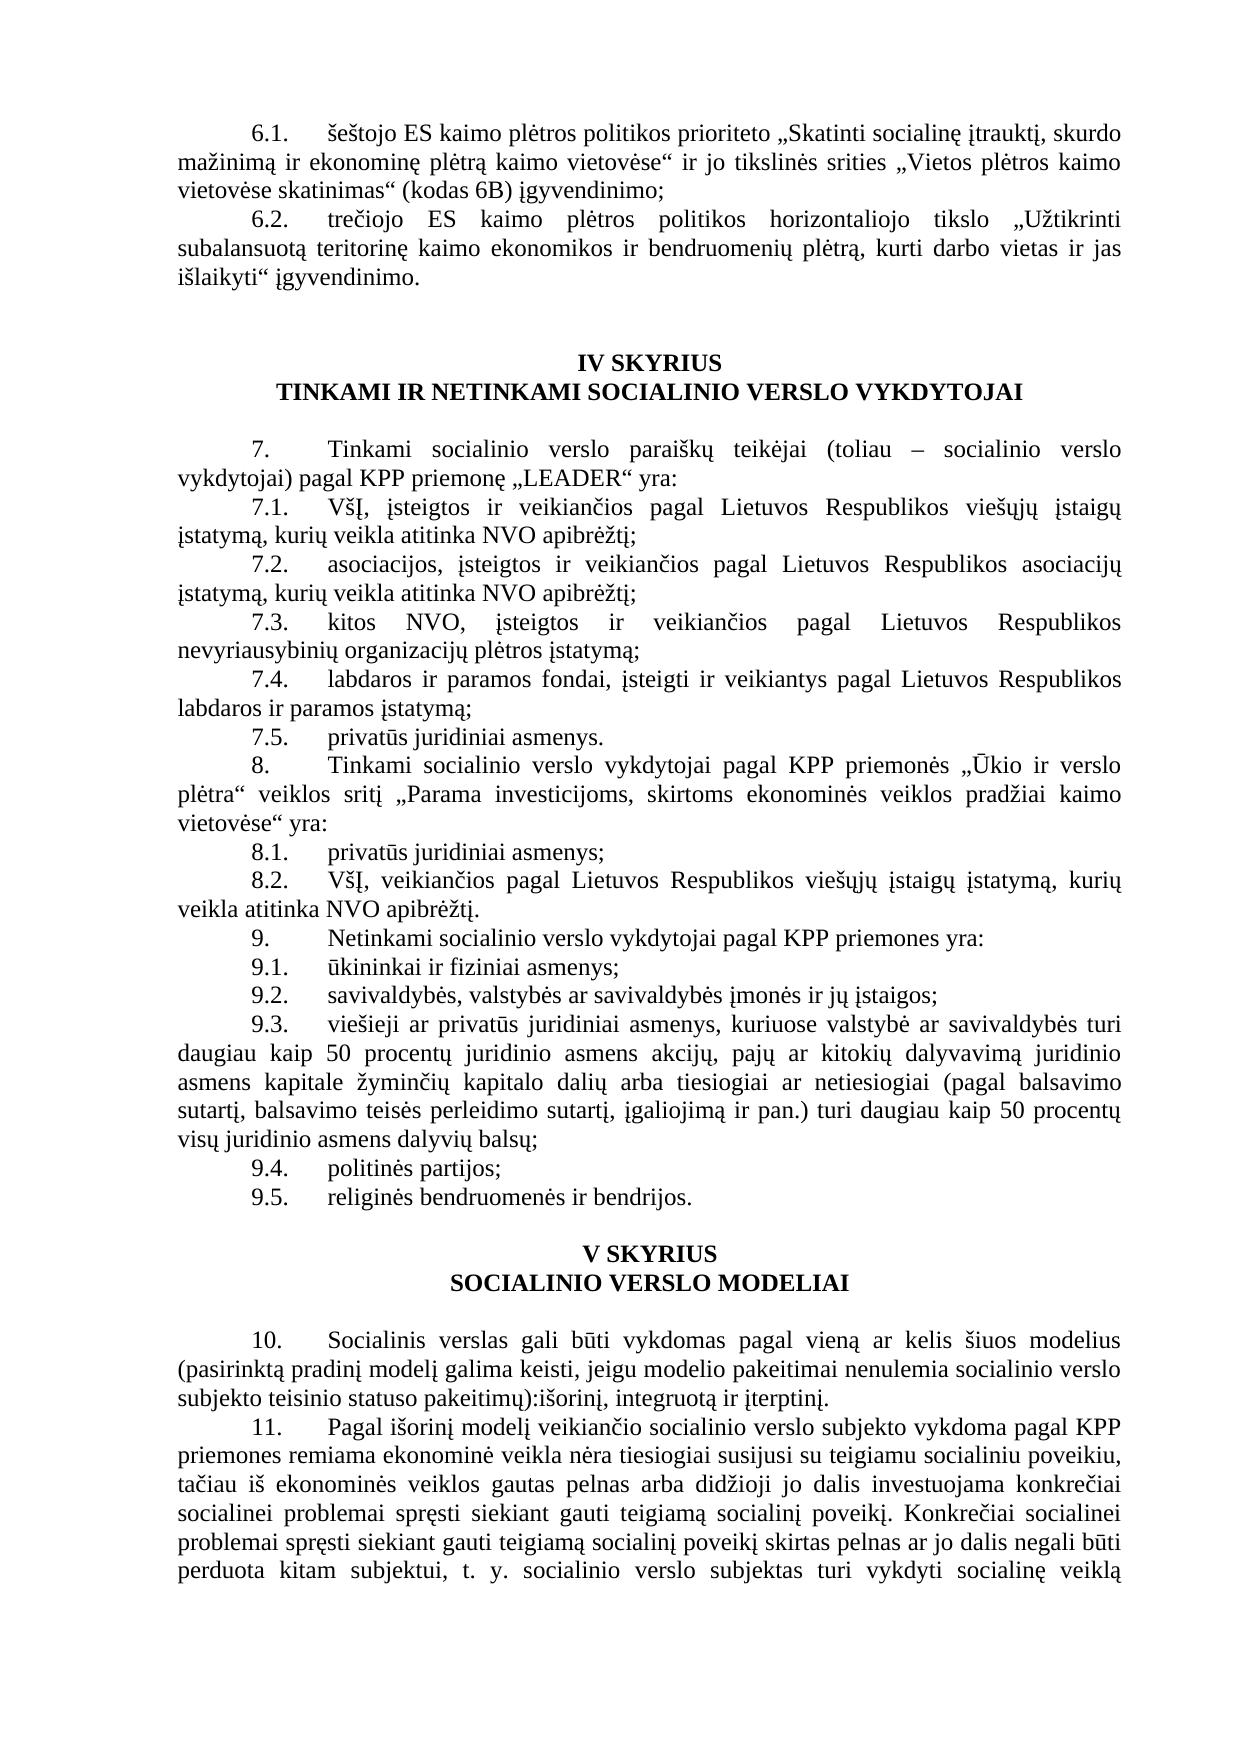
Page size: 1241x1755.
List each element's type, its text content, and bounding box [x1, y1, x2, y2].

text 6.2. trečiojo ES kaimo plėtros politikos horizontaliojo tikslo „Užtikrinti subalansuotą teritorinę kaimo ekonomikos ir bendruomenių plėtrą, kurti darbo vietas ir jas išlaikyti“ įgyvendinimo. [177, 204, 1122, 291]
text 7.1. VšĮ, įsteigtos ir veikiančios pagal Lietuvos Respublikos viešųjų įstaigų įstatymą, kurių veikla atitinka NVO apibrėžtį; [177, 492, 1122, 549]
text 7.3. kitos NVO, įsteigtos ir veikiančios pagal Lietuvos Respublikos nevyriausybinių organizacijų plėtros įstatymą; [177, 607, 1122, 664]
text 8.1. privatūs juridiniai asmenys; [177, 837, 1122, 866]
text 9.2. savivaldybės, valstybės ar savivaldybės įmonės ir jų įstaigos; [177, 981, 1122, 1009]
text 9. Netinkami socialinio verslo vykdytojai pagal KPP priemones yra: [177, 923, 1122, 952]
text 8. Tinkami socialinio verslo vykdytojai pagal KPP priemonės „Ūkio ir verslo plėtra“ veiklos sritį „Parama investicijoms, skirtoms ekonominės veiklos pradžiai kaimo vietovėse“ yra: [177, 751, 1122, 837]
text 9.3. viešieji ar privatūs juridiniai asmenys, kuriuose valstybė ar savivaldybės turi daugiau kaip 50 procentų juridinio asmens akcijų, pajų ar kitokių dalyvavimą juridinio asmens kapitale žyminčių kapitalo dalių arba tiesiogiai ar netiesiogiai (pagal balsavimo sutartį, balsavimo teisės perleidimo sutartį, įgaliojimą ir pan.) turi daugiau kaip 50 procentų visų juridinio asmens dalyvių balsų; [177, 1009, 1122, 1153]
text 7.2. asociacijos, įsteigtos ir veikiančios pagal Lietuvos Respublikos asociacijų įstatymą, kurių veikla atitinka NVO apibrėžtį; [177, 549, 1122, 607]
text TINKAMI IR NETINKAMI SOCIALINIO VERSLO VYKDYTOJAI [177, 377, 1122, 406]
text 7.4. labdaros ir paramos fondai, įsteigti ir veikiantys pagal Lietuvos Respublikos labdaros ir paramos įstatymą; [177, 664, 1122, 722]
text 7. Tinkami socialinio verslo paraiškų teikėjai (toliau – socialinio verslo vykdytojai) pagal KPP priemonę „LEADER“ yra: [177, 434, 1122, 492]
text 9.1. ūkininkai ir fiziniai asmenys; [177, 952, 1122, 981]
text SOCIALINIO VERSLO MODELIAI [177, 1268, 1122, 1297]
text V SKYRIUS [177, 1239, 1122, 1268]
text 10. Socialinis verslas gali būti vykdomas pagal vieną ar kelis šiuos modelius (pasirinktą pradinį modelį galima keisti, jeigu modelio pakeitimai nenulemia socialinio verslo subjekto teisinio statuso pakeitimų):išorinį, integruotą ir įterptinį. [177, 1326, 1122, 1412]
text 8.2. VšĮ, veikiančios pagal Lietuvos Respublikos viešųjų įstaigų įstatymą, kurių veikla atitinka NVO apibrėžtį. [177, 866, 1122, 923]
text 9.4. politinės partijos; [177, 1153, 1122, 1182]
text IV SKYRIUS [177, 348, 1122, 377]
text 11. Pagal išorinį modelį veikiančio socialinio verslo subjekto vykdoma pagal KPP priemones remiama ekonominė veikla nėra tiesiogiai susijusi su teigiamu socialiniu poveikiu, tačiau iš ekonominės veiklos gautas pelnas arba didžioji jo dalis investuojama konkrečiai socialinei problemai spręsti siekiant gauti teigiamą socialinį poveikį. Konkrečiai socialinei problemai spręsti siekiant gauti teigiamą socialinį poveikį skirtas pelnas ar jo dalis negali būti perduota kitam subjektui, t. y. socialinio verslo subjektas turi vykdyti socialinę veiklą [177, 1412, 1122, 1584]
text 7.5. privatūs juridiniai asmenys. [177, 722, 1122, 751]
text 6.1. šeštojo ES kaimo plėtros politikos prioriteto „Skatinti socialinę įtrauktį, skurdo mažinimą ir ekonominę plėtrą kaimo vietovėse“ ir jo tikslinės srities „Vietos plėtros kaimo vietovėse skatinimas“ (kodas 6B) įgyvendinimo; [177, 118, 1122, 204]
text 9.5. religinės bendruomenės ir bendrijos. [177, 1182, 1122, 1211]
